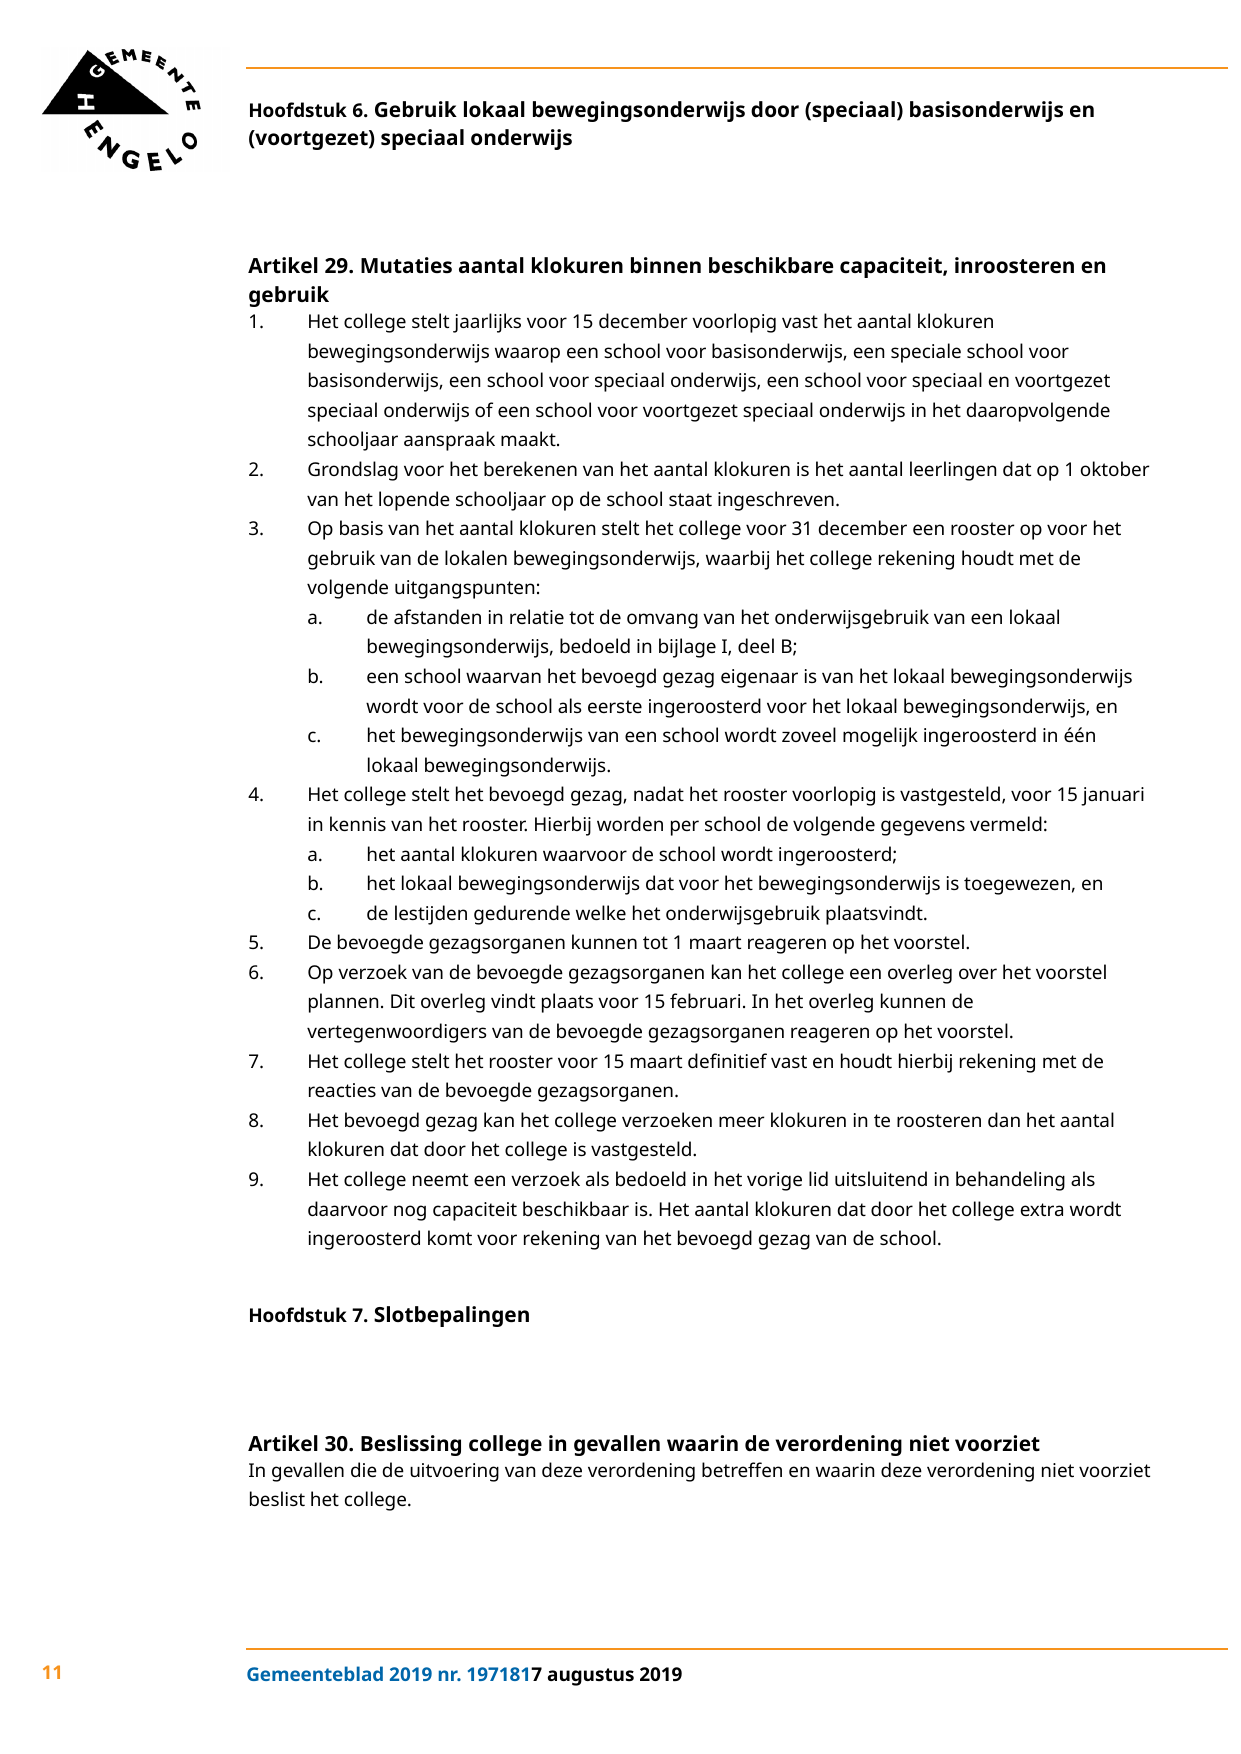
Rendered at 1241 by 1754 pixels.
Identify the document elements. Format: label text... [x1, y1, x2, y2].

list Het college stelt jaarlijks voor 15 december voorlopig vast het aantal klokuren bewegingsonderwijs waarop een school voor basisonderwijs, een speciale school voor basisonderwijs, een school voor speciaal onderwijs, een school voor speciaal en voortgezet speciaal onderwijs of een school voor voortgezet speciaal onderwijs in het daaropvolgende schooljaar aanspraak maakt. [248, 308, 1152, 452]
list de lestijden gedurende welke het onderwijsgebruik plaatsvindt. [307, 900, 1152, 926]
list Het college neemt een verzoek als bedoeld in het vorige lid uitsluitend in behandeling als daarvoor nog capaciteit beschikbaar is. Het aantal klokuren dat door het college extra wordt ingeroosterd komt voor rekening van het bevoegd gezag van de school. [248, 1166, 1152, 1251]
list Op verzoek van de bevoegde gezagsorganen kan het college een overleg over het voorstel plannen. Dit overleg vindt plaats voor 15 februari. In het overleg kunnen de vertegenwoordigers van de bevoegde gezagsorganen reageren op het voorstel. [248, 959, 1152, 1044]
text Hoofdstuk 7. Slotbepalingen [248, 1301, 1152, 1329]
list een school waarvan het bevoegd gezag eigenaar is van het lokaal bewegingsonderwijs wordt voor de school als eerste ingeroosterd voor het lokaal bewegingsonderwijs, en [307, 663, 1152, 718]
list het aantal klokuren waarvoor de school wordt ingeroosterd; [307, 841, 1152, 866]
list Het bevoegd gezag kan het college verzoeken meer klokuren in te roosteren dan het aantal klokuren dat door het college is vastgesteld. [248, 1107, 1152, 1162]
list Het college stelt het bevoegd gezag, nadat het rooster voorlopig is vastgesteld, voor 15 januari in kennis van het rooster. Hierbij worden per school de volgende gegevens vermeld: [248, 782, 1152, 837]
list het bewegingsonderwijs van een school wordt zoveel mogelijk ingeroosterd in één lokaal bewegingsonderwijs. [307, 722, 1152, 778]
text In gevallen die de uitvoering van deze verordening betreffen en waarin deze verordening niet voorziet beslist het college. [248, 1457, 1152, 1512]
list het lokaal bewegingsonderwijs dat voor het bewegingsonderwijs is toegewezen, en [307, 870, 1152, 896]
picture [41, 47, 231, 172]
text Artikel 29. Mutaties aantal klokuren binnen beschikbare capaciteit, inroosteren en gebruik [248, 251, 1152, 308]
list Op basis van het aantal klokuren stelt het college voor 31 december een rooster op voor het gebruik van de lokalen bewegingsonderwijs, waarbij het college rekening houdt met de volgende uitgangspunten: [248, 515, 1152, 600]
list Het college stelt het rooster voor 15 maart definitief vast en houdt hierbij rekening met de reacties van de bevoegde gezagsorganen. [248, 1048, 1152, 1103]
text Artikel 30. Beslissing college in gevallen waarin de verordening niet voorziet [248, 1429, 1152, 1457]
list de afstanden in relatie tot de omvang van het onderwijsgebruik van een lokaal bewegingsonderwijs, bedoeld in bijlage I, deel B; [307, 604, 1152, 659]
text Hoofdstuk 6. Gebruik lokaal bewegingsonderwijs door (speciaal) basisonderwijs en (voortgezet) speciaal onderwijs [248, 95, 1152, 152]
list Grondslag voor het berekenen van het aantal klokuren is het aantal leerlingen dat op 1 oktober van het lopende schooljaar op de school staat ingeschreven. [248, 456, 1152, 511]
list De bevoegde gezagsorganen kunnen tot 1 maart reageren op het voorstel. [248, 929, 1152, 955]
